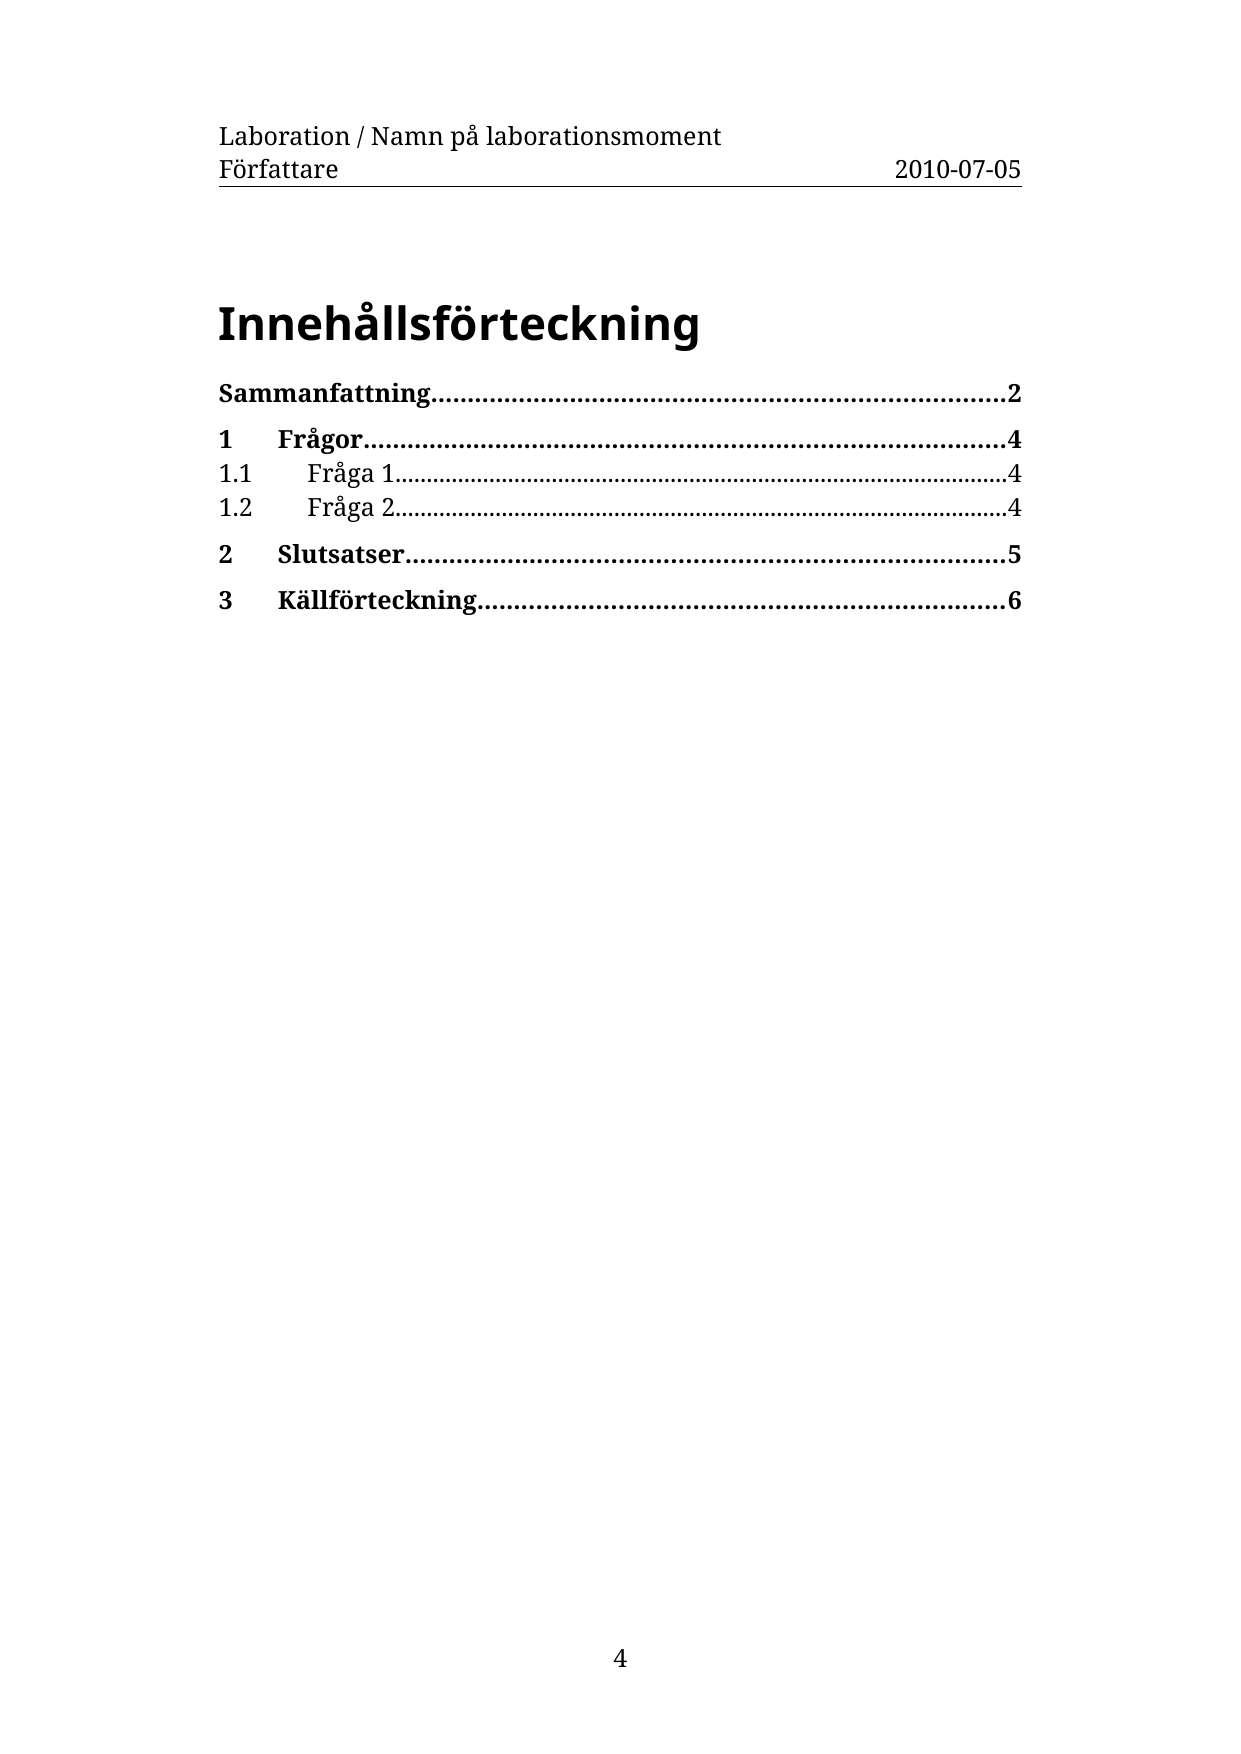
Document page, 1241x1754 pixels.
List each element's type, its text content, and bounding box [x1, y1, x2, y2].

text 1.1 Fråga 1 4 [218, 456, 1022, 490]
text 3 Källförteckning 6 [218, 583, 1022, 617]
text Sammanfattning 2 [218, 375, 1022, 409]
subtitle Innehållsförteckning [218, 291, 1022, 353]
text 2 Slutsatser 5 [218, 536, 1022, 570]
text 1.2 Fråga 2 4 [218, 490, 1022, 524]
text 1 Frågor 4 [218, 422, 1022, 456]
